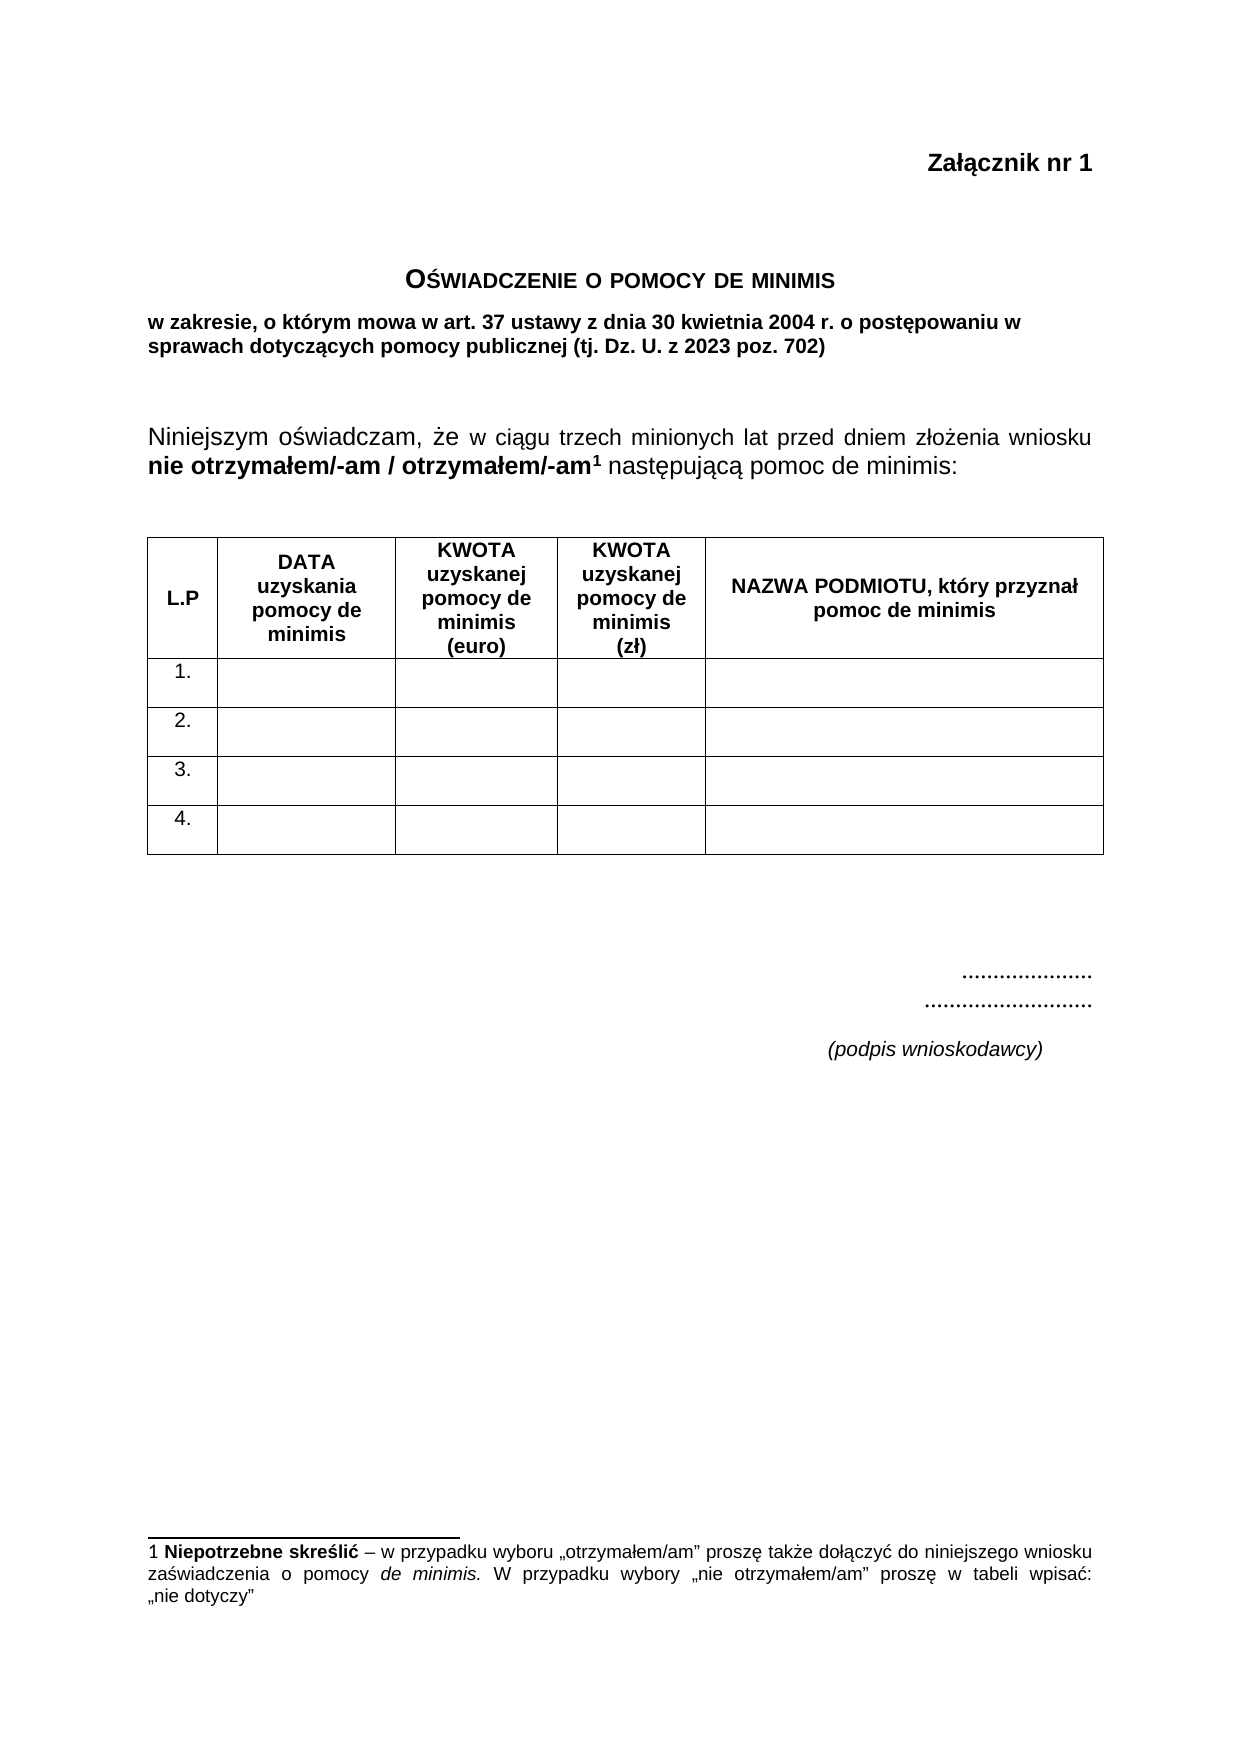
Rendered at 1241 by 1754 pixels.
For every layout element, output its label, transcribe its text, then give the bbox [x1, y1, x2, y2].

table_cell [396, 708, 557, 756]
table_cell [558, 757, 705, 805]
table_cell [706, 757, 1103, 805]
table_header KWOTA uzyskanej pomocy de minimis (zł) [558, 538, 705, 658]
table_cell 3. [148, 757, 217, 805]
text Niniejszym oświadczam, że w ciągu trzech minionych lat przed dniem złożenia wniosku nie otrzymałem/-am / otrzymałem/-am następującą pomoc de minimis: [148, 422, 1093, 480]
table_cell 2. [148, 708, 217, 756]
table_cell [706, 806, 1103, 854]
table_cell [218, 757, 395, 805]
text ................................................ [664, 956, 1093, 1013]
table_cell [218, 708, 395, 756]
table_cell [706, 708, 1103, 756]
table_cell [396, 659, 557, 707]
table_header NAZWA PODMIOTU, który przyznał pomoc de minimis [706, 538, 1103, 658]
text Niepotrzebne skreślić – w przypadku wyboru „otrzymałem/am” proszę także dołączyć do niniejszego wniosku zaświadczenia o pomocy de minimis. W przypadku wybory „nie otrzymałem/am” proszę w tabeli wpisać: „nie dotyczy” [148, 1538, 1093, 1606]
table_cell 4. [148, 806, 217, 854]
text Załącznik nr 1 [738, 148, 1093, 176]
table_cell [218, 659, 395, 707]
table_cell [706, 659, 1103, 707]
table_cell [218, 806, 395, 854]
table_cell [558, 659, 705, 707]
table_cell [558, 806, 705, 854]
table_cell 1. [148, 659, 217, 707]
text w zakresie, o którym mowa w art. 37 ustawy z dnia 30 kwietnia 2004 r. o postępowaniu w sprawach dotyczących pomocy publicznej (tj. Dz. U. z 2023 poz. 702) [148, 309, 1093, 357]
table_header DATA uzyskania pomocy de minimis [218, 538, 395, 658]
table_cell [396, 757, 557, 805]
text Oświadczenie o pomocy de minimis [148, 263, 1093, 294]
table_header L.P [148, 538, 217, 658]
table_cell [396, 806, 557, 854]
text (podpis wnioskodawcy) [148, 1013, 1093, 1109]
table_header KWOTA uzyskanej pomocy de minimis (euro) [396, 538, 557, 658]
table_cell [558, 708, 705, 756]
